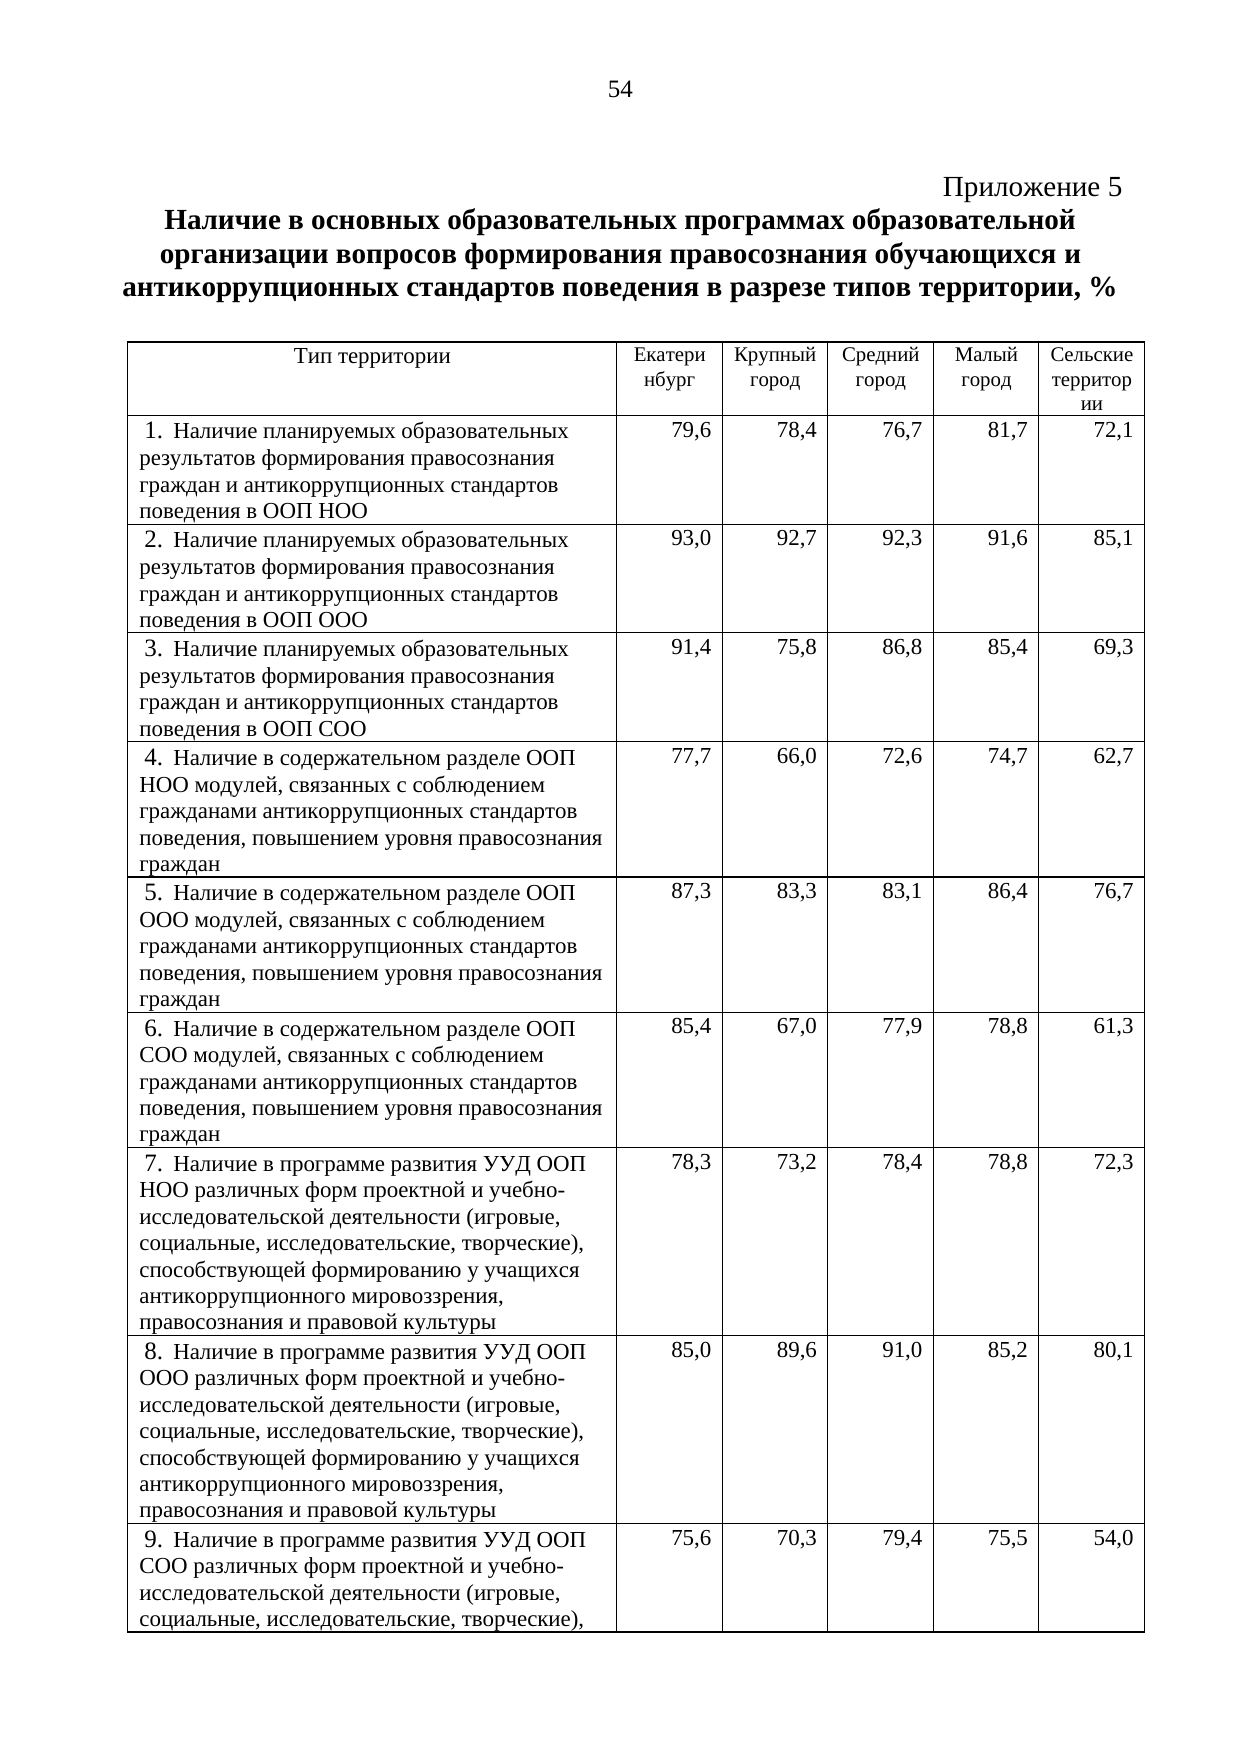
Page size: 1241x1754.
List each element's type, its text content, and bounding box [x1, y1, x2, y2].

table_cell 77,7 [617, 742, 722, 876]
table_cell 86,4 [934, 878, 1038, 1012]
table_header Малый город [934, 343, 1038, 414]
table_cell Наличие в содержательном разделе ООП СОО модулей, связанных с соблюдением гражданами антикоррупционных стандартов поведения, повышением уровня правосознания граждан [128, 1013, 616, 1147]
table_cell Наличие в программе развития УУД ООП СОО различных форм проектной и учебно-исследовательской деятельности (игровые, социальные, исследовательские, творческие), [128, 1524, 616, 1631]
table_header Крупный город [723, 343, 827, 414]
table_cell 66,0 [723, 742, 827, 876]
table_header Екатеринбург [617, 343, 722, 414]
table_cell 78,4 [828, 1148, 933, 1335]
table_cell Наличие в содержательном разделе ООП НОО модулей, связанных с соблюдением гражданами антикоррупционных стандартов поведения, повышением уровня правосознания граждан [128, 742, 616, 876]
table_cell 75,6 [617, 1524, 722, 1631]
table_header Сельские территории [1039, 343, 1144, 414]
table_cell 78,4 [723, 416, 827, 523]
table_cell 83,1 [828, 878, 933, 1012]
table_cell 70,3 [723, 1524, 827, 1631]
table_cell 76,7 [828, 416, 933, 523]
table_cell 77,9 [828, 1013, 933, 1147]
table_cell Наличие планируемых образовательных результатов формирования правосознания граждан и антикоррупционных стандартов поведения в ООП СОО [128, 633, 616, 741]
table_cell 61,3 [1039, 1013, 1144, 1147]
table_cell 92,7 [723, 525, 827, 632]
table_cell 93,0 [617, 525, 722, 632]
table_cell 54,0 [1039, 1524, 1144, 1631]
table_cell 74,7 [934, 742, 1038, 876]
table_cell 75,8 [723, 633, 827, 741]
table_cell Наличие в программе развития УУД ООП ООО различных форм проектной и учебно-исследовательской деятельности (игровые, социальные, исследовательские, творческие), способствующей формированию у учащихся антикоррупционного мировоззрения, правосознания и правовой культуры [128, 1336, 616, 1523]
table_cell 85,4 [934, 633, 1038, 741]
table_cell 85,2 [934, 1336, 1038, 1523]
table_cell 69,3 [1039, 633, 1144, 741]
table_cell 79,6 [617, 416, 722, 523]
table_cell 72,1 [1039, 416, 1144, 523]
table_cell 91,6 [934, 525, 1038, 632]
table_cell 83,3 [723, 878, 827, 1012]
table_cell Наличие в содержательном разделе ООП ООО модулей, связанных с соблюдением гражданами антикоррупционных стандартов поведения, повышением уровня правосознания граждан [128, 878, 616, 1012]
table_cell 85,0 [617, 1336, 722, 1523]
table_cell 75,5 [934, 1524, 1038, 1631]
table_header Средний город [828, 343, 933, 414]
text Приложение 5 [118, 169, 1122, 202]
table_cell 86,8 [828, 633, 933, 741]
table_header Тип территории [128, 343, 616, 414]
table_cell 73,2 [723, 1148, 827, 1335]
table_cell 78,8 [934, 1013, 1038, 1147]
table_cell 78,3 [617, 1148, 722, 1335]
table_cell Наличие в программе развития УУД ООП НОО различных форм проектной и учебно-исследовательской деятельности (игровые, социальные, исследовательские, творческие), способствующей формированию у учащихся антикоррупционного мировоззрения, правосознания и правовой культуры [128, 1148, 616, 1335]
table_cell Наличие планируемых образовательных результатов формирования правосознания граждан и антикоррупционных стандартов поведения в ООП ООО [128, 525, 616, 632]
table_cell 76,7 [1039, 878, 1144, 1012]
table_cell 62,7 [1039, 742, 1144, 876]
table_cell 81,7 [934, 416, 1038, 523]
table_cell 92,3 [828, 525, 933, 632]
table_cell Наличие планируемых образовательных результатов формирования правосознания граждан и антикоррупционных стандартов поведения в ООП НОО [128, 416, 616, 523]
table_cell 80,1 [1039, 1336, 1144, 1523]
table_cell 89,6 [723, 1336, 827, 1523]
table_cell 91,0 [828, 1336, 933, 1523]
table_cell 72,3 [1039, 1148, 1144, 1335]
text Наличие в основных образовательных программах образовательной организации вопросов формирования правосознания обучающихся и антикоррупционных стандартов поведения в разрезе типов территории, % [118, 202, 1122, 303]
table_cell 79,4 [828, 1524, 933, 1631]
table_cell 87,3 [617, 878, 722, 1012]
table_cell 67,0 [723, 1013, 827, 1147]
table_cell 85,1 [1039, 525, 1144, 632]
table_cell 85,4 [617, 1013, 722, 1147]
table_cell 78,8 [934, 1148, 1038, 1335]
table_cell 91,4 [617, 633, 722, 741]
table_cell 72,6 [828, 742, 933, 876]
